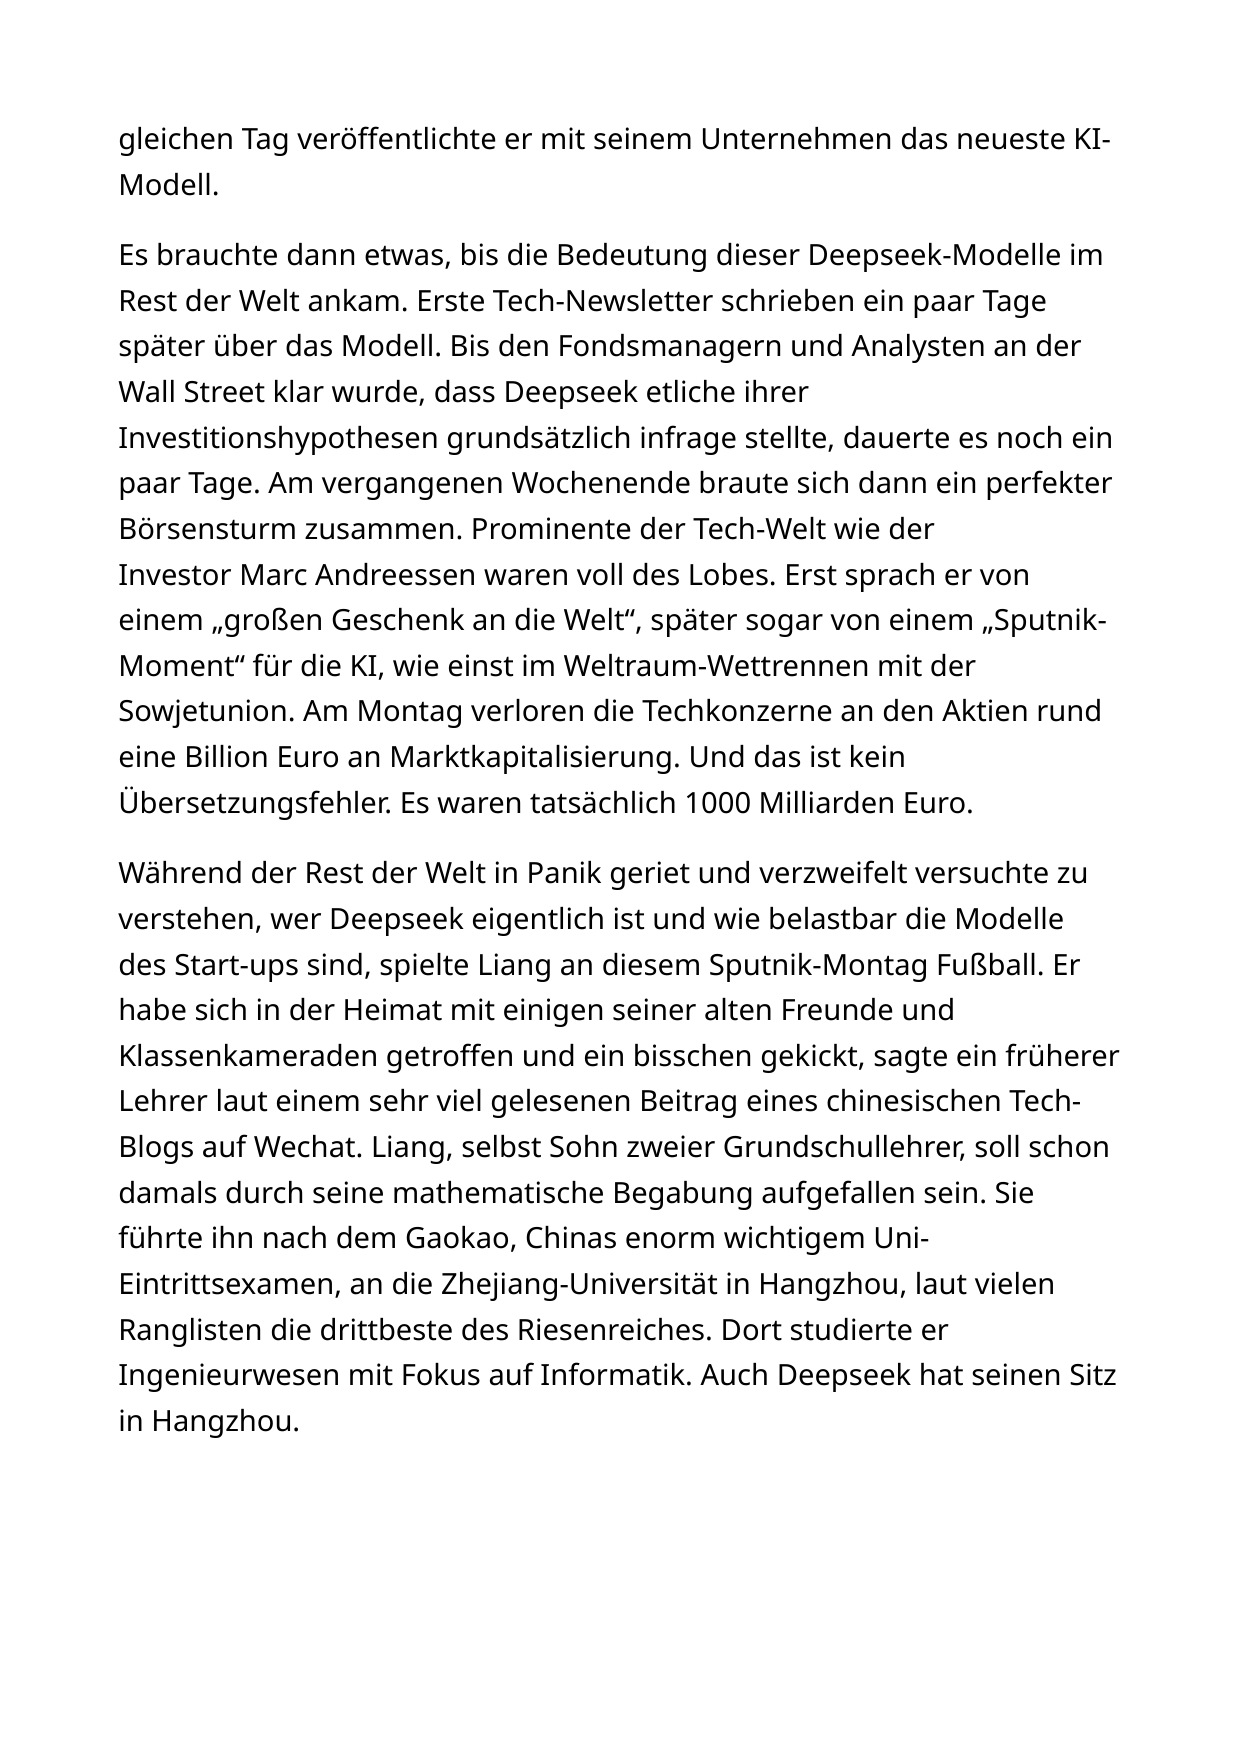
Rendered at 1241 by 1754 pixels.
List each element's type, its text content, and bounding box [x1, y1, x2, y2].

text gleichen Tag veröffentlichte er mit seinem Unternehmen das neueste KI-Modell. [118, 118, 1122, 203]
text Es brauchte dann etwas, bis die Bedeutung dieser Deepseek-Modelle im Rest der Welt ankam. Erste Tech-Newsletter schrieben ein paar Tage später über das Modell. Bis den Fondsmanagern und Analysten an der Wall Street klar wurde, dass Deepseek etliche ihrer Investitionshypothesen grundsätzlich infrage stellte, dauerte es noch ein paar Tage. Am vergangenen Wochenende braute sich dann ein perfekter Börsensturm zusammen. Prominente der Tech-Welt wie der Investor Marc Andreessen waren voll des Lobes. Erst sprach er von einem „großen Geschenk an die Welt“, später sogar von einem „Sputnik-Moment“ für die KI, wie einst im Weltraum-Wettrennen mit der Sowjetunion. Am Montag verloren die Techkonzerne an den Aktien rund eine Billion Euro an Marktkapitalisierung. Und das ist kein Übersetzungsfehler. Es waren tatsächlich 1000 Milliarden Euro. [118, 234, 1122, 822]
text Während der Rest der Welt in Panik geriet und verzweifelt versuchte zu verstehen, wer Deepseek eigentlich ist und wie belastbar die Modelle des Start-ups sind, spielte Liang an diesem Sputnik-Montag Fußball. Er habe sich in der Heimat mit einigen seiner alten Freunde und Klassenkameraden getroffen und ein bisschen gekickt, sagte ein früherer Lehrer laut einem sehr viel gelesenen Beitrag eines chinesischen Tech-Blogs auf Wechat. Liang, selbst Sohn zweier Grundschullehrer, soll schon damals durch seine mathematische Begabung aufgefallen sein. Sie führte ihn nach dem Gaokao, Chinas enorm wichtigem Uni-Eintrittsexamen, an die Zhejiang-Universität in Hangzhou, laut vielen Ranglisten die drittbeste des Riesenreiches. Dort studierte er Ingenieurwesen mit Fokus auf Informatik. Auch Deepseek hat seinen Sitz in Hangzhou. [118, 852, 1122, 1440]
